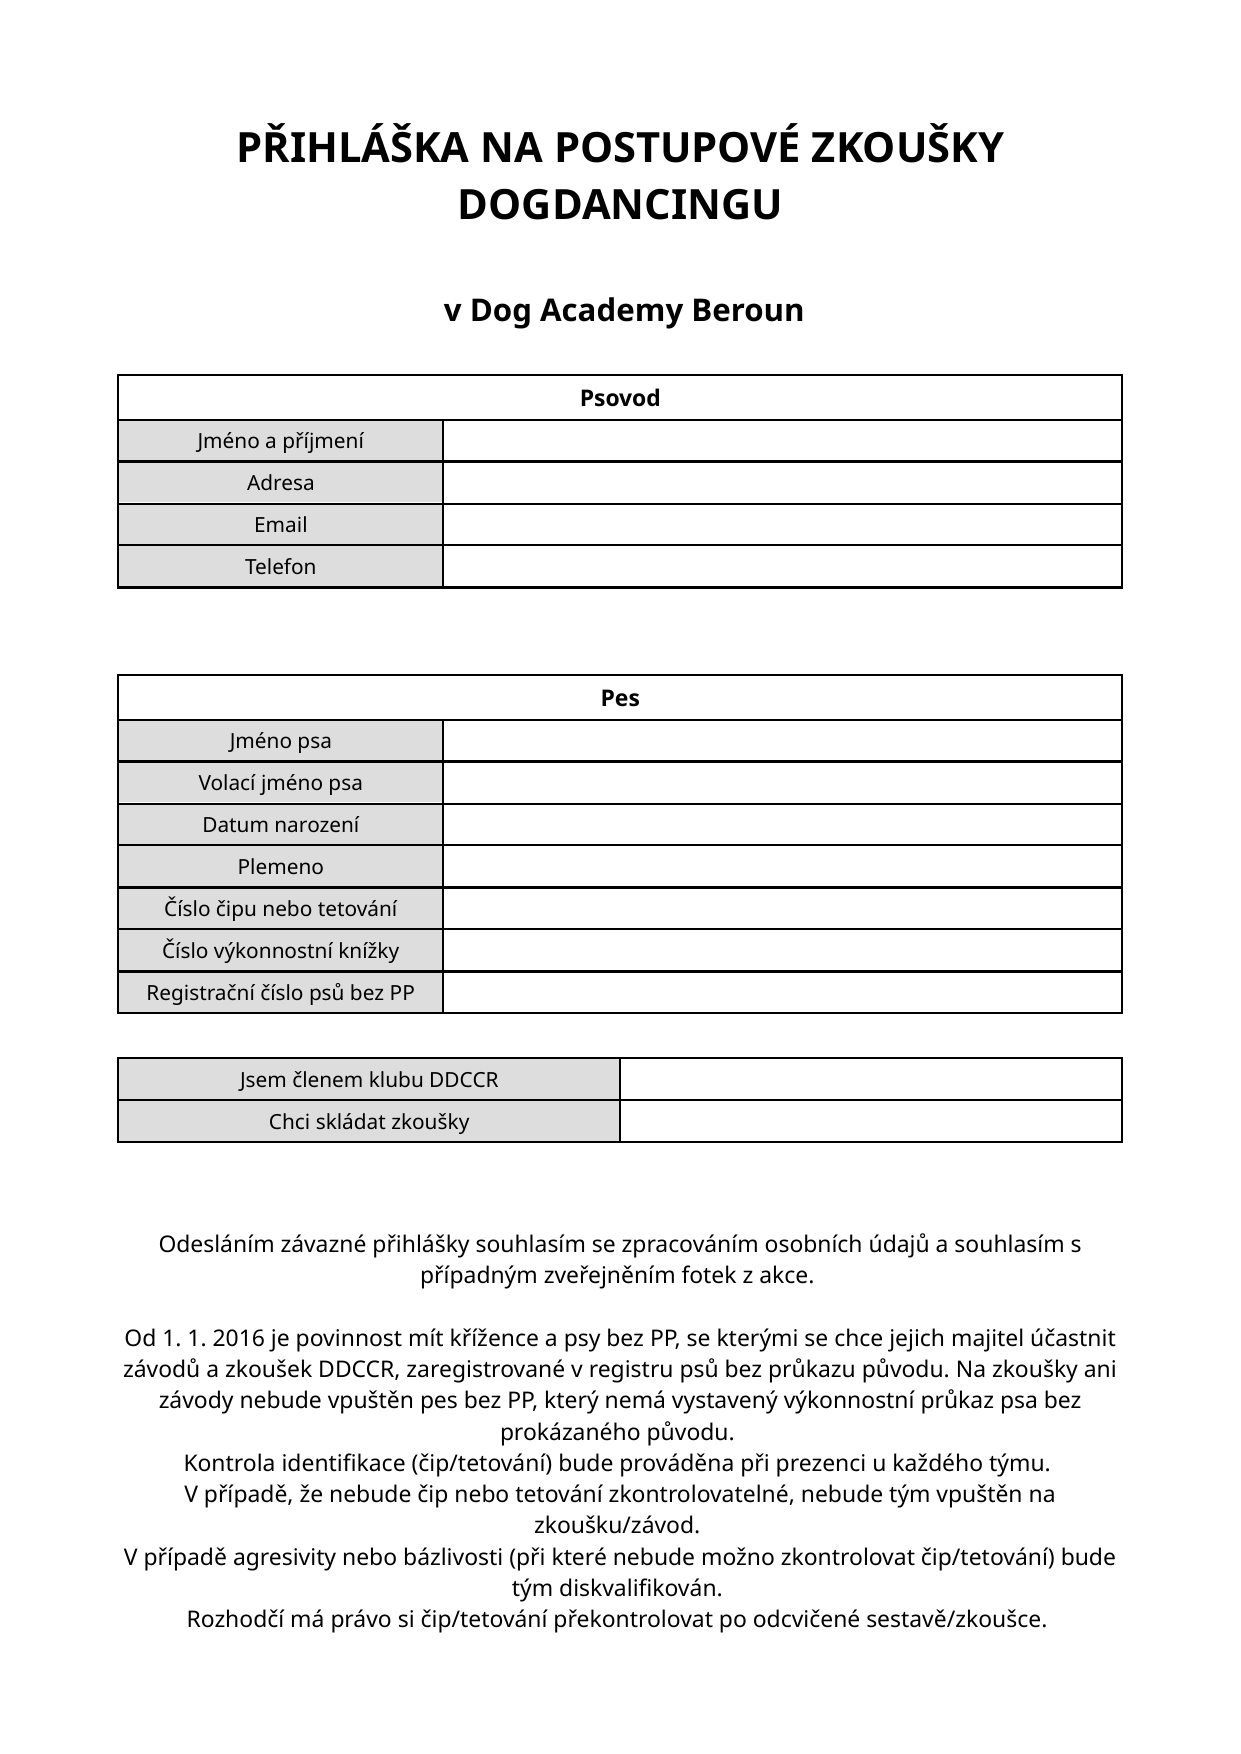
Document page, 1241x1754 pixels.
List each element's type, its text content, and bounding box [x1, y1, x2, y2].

text Od 1. 1. 2016 je povinnost mít křížence a psy bez PP, se kterými se chce jejich majitel účastnit závodů a zkoušek DDCCR, zaregistrované v registru psů bez průkazu původu. Na zkoušky ani závody nebude vpuštěn pes bez PP, který nemá vystavený výkonnostní průkaz psa bez prokázaného původu. [118, 1322, 1122, 1447]
table_cell [444, 763, 1121, 802]
table_cell [444, 930, 1121, 970]
table_cell [444, 721, 1121, 760]
table_cell [444, 546, 1121, 586]
table_cell Adresa [119, 463, 442, 502]
text Rozhodčí má právo si čip/tetování překontrolovat po odcvičené sestavě/zkoušce. [118, 1603, 1122, 1634]
table_cell [444, 463, 1121, 502]
table_cell Jméno psa [119, 721, 442, 760]
table_header Jsem členem klubu DDCCR [119, 1059, 619, 1099]
text Kontrola identifikace (čip/tetování) bude prováděna při prezenci u každého týmu. [118, 1447, 1122, 1478]
table_cell Datum narození [119, 805, 442, 844]
table_cell Číslo čipu nebo tetování [119, 889, 442, 928]
table_cell [444, 846, 1121, 886]
table_header Psovod [119, 376, 1121, 418]
table_cell Plemeno [119, 846, 442, 886]
table_cell Číslo výkonnostní knížky [119, 930, 442, 970]
text PŘIHLÁŠKA NA POSTUPOVÉ ZKOUŠKY DOGDANCINGU [118, 118, 1122, 232]
table_cell [444, 889, 1121, 928]
table_cell Jméno a příjmení [119, 421, 442, 460]
text V případě agresivity nebo bázlivosti (při které nebude možno zkontrolovat čip/tetování) bude tým diskvalifikován. [118, 1541, 1122, 1603]
table_header Pes [119, 676, 1121, 718]
table_header [621, 1059, 1121, 1099]
table_cell Registrační číslo psů bez PP [119, 973, 442, 1012]
table_cell Telefon [119, 546, 442, 586]
table_cell Chci skládat zkoušky [119, 1101, 619, 1141]
table_cell [444, 805, 1121, 844]
table_cell [444, 421, 1121, 460]
text Odesláním závazné přihlášky souhlasím se zpracováním osobních údajů a souhlasím s případným zveřejněním fotek z akce. [118, 1228, 1122, 1291]
text V případě, že nebude čip nebo tetování zkontrolovatelné, nebude tým vpuštěn na zkoušku/závod. [118, 1478, 1122, 1541]
table_cell [444, 973, 1121, 1012]
table_cell [621, 1101, 1121, 1141]
table_cell [444, 505, 1121, 544]
text v Dog Academy Beroun [118, 288, 1122, 331]
table_cell Email [119, 505, 442, 544]
table_cell Volací jméno psa [119, 763, 442, 802]
